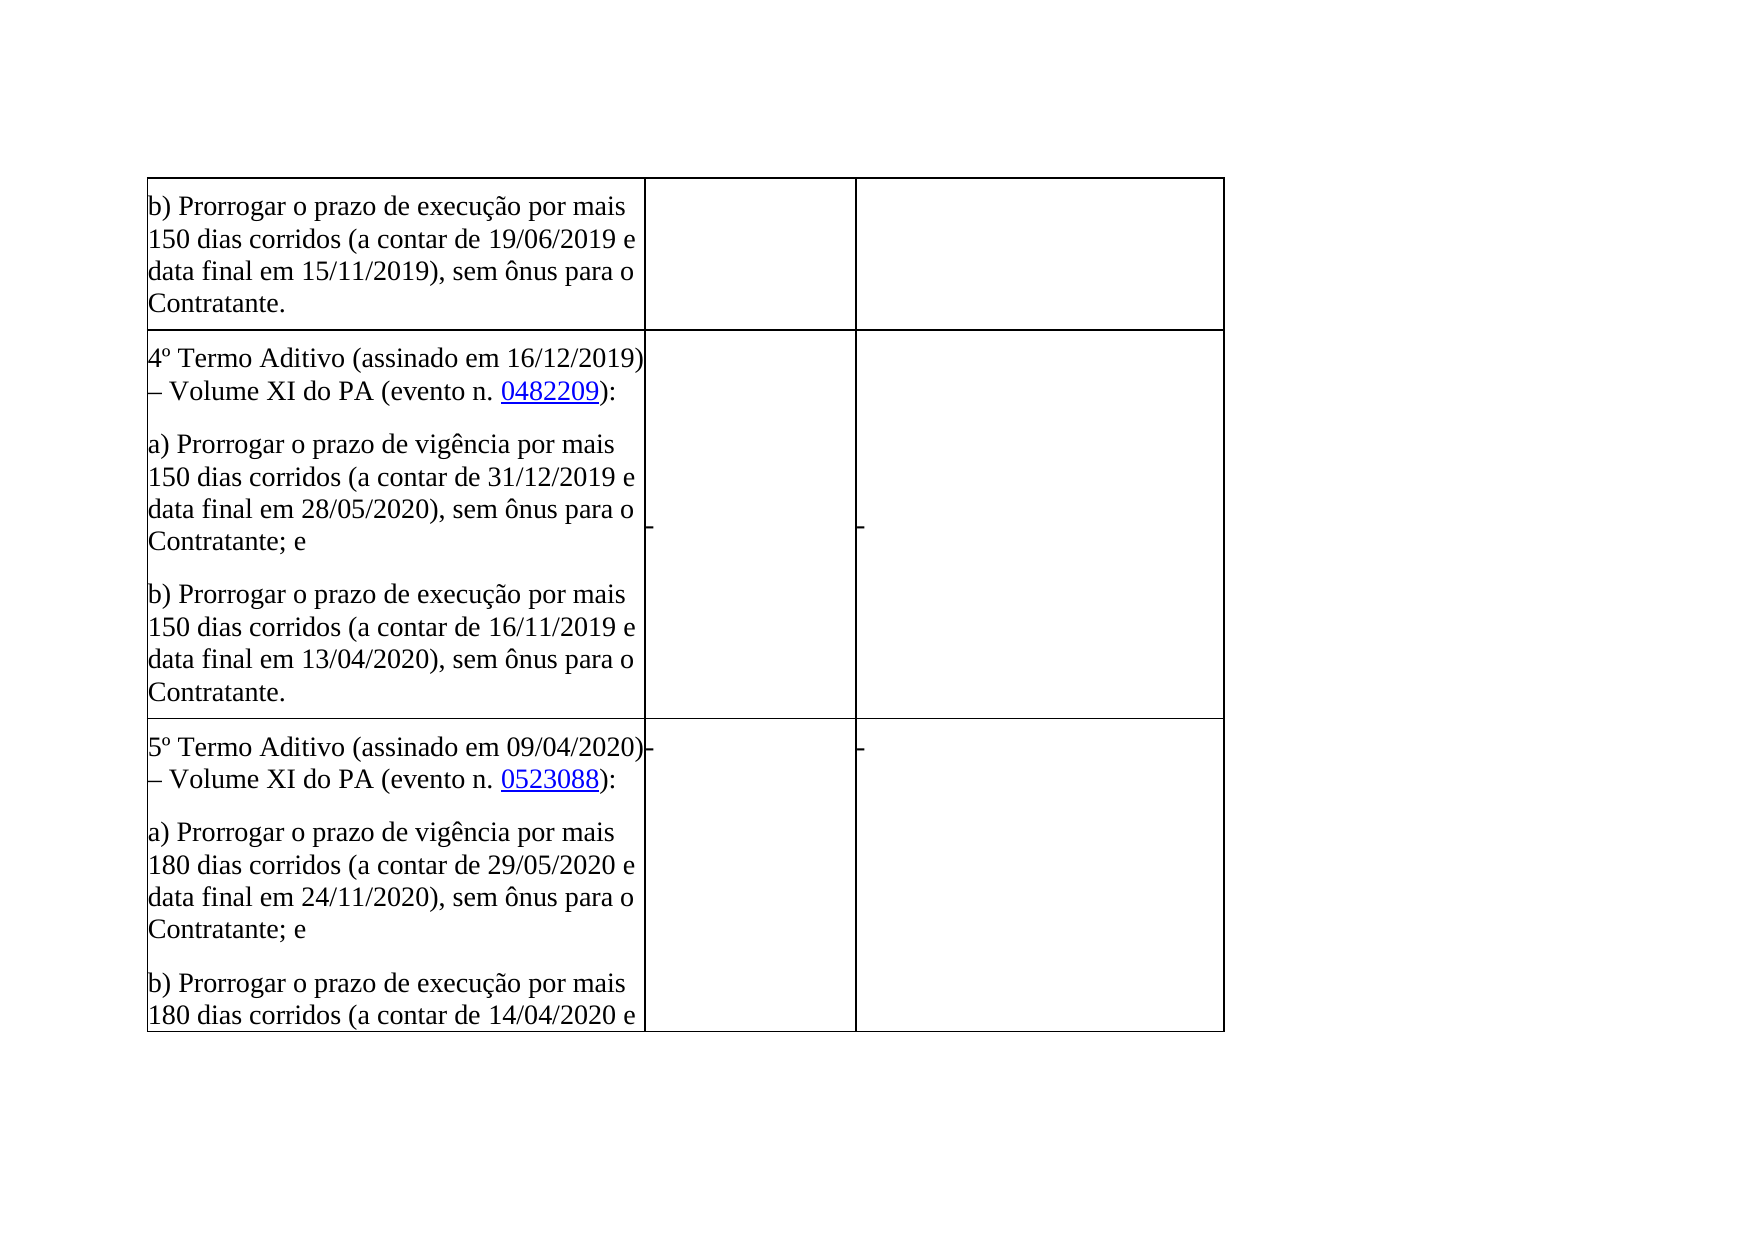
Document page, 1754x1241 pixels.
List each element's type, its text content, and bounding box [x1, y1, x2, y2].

table_cell 5º Termo Aditivo (assinado em 09/04/2020) – Volume XI do PA (evento n. 0523088): a) Prorrogar o prazo de vigência por mais 180 dias corridos (a contar de 29/05/2020 e data final em 24/11/2020), sem ônus para o Contratante; e b) Prorrogar o prazo de execução por mais 180 dias corridos (a contar de 14/04/2020 e [148, 719, 644, 1031]
table_cell - [646, 331, 855, 718]
table_cell - [646, 719, 855, 1031]
table_cell - [857, 179, 1223, 329]
table_cell - [857, 719, 1223, 1031]
table_cell - [857, 331, 1223, 718]
table_cell 4º Termo Aditivo (assinado em 16/12/2019) – Volume XI do PA (evento n. 0482209): a) Prorrogar o prazo de vigência por mais 150 dias corridos (a contar de 31/12/2019 e data final em 28/05/2020), sem ônus para o Contratante; e b) Prorrogar o prazo de execução por mais 150 dias corridos (a contar de 16/11/2019 e data final em 13/04/2020), sem ônus para o Contratante. [148, 331, 644, 718]
table_cell - [646, 179, 855, 329]
table_cell b) Prorrogar o prazo de execução por mais 150 dias corridos (a contar de 19/06/2019 e data final em 15/11/2019), sem ônus para o Contratante. [148, 179, 644, 329]
